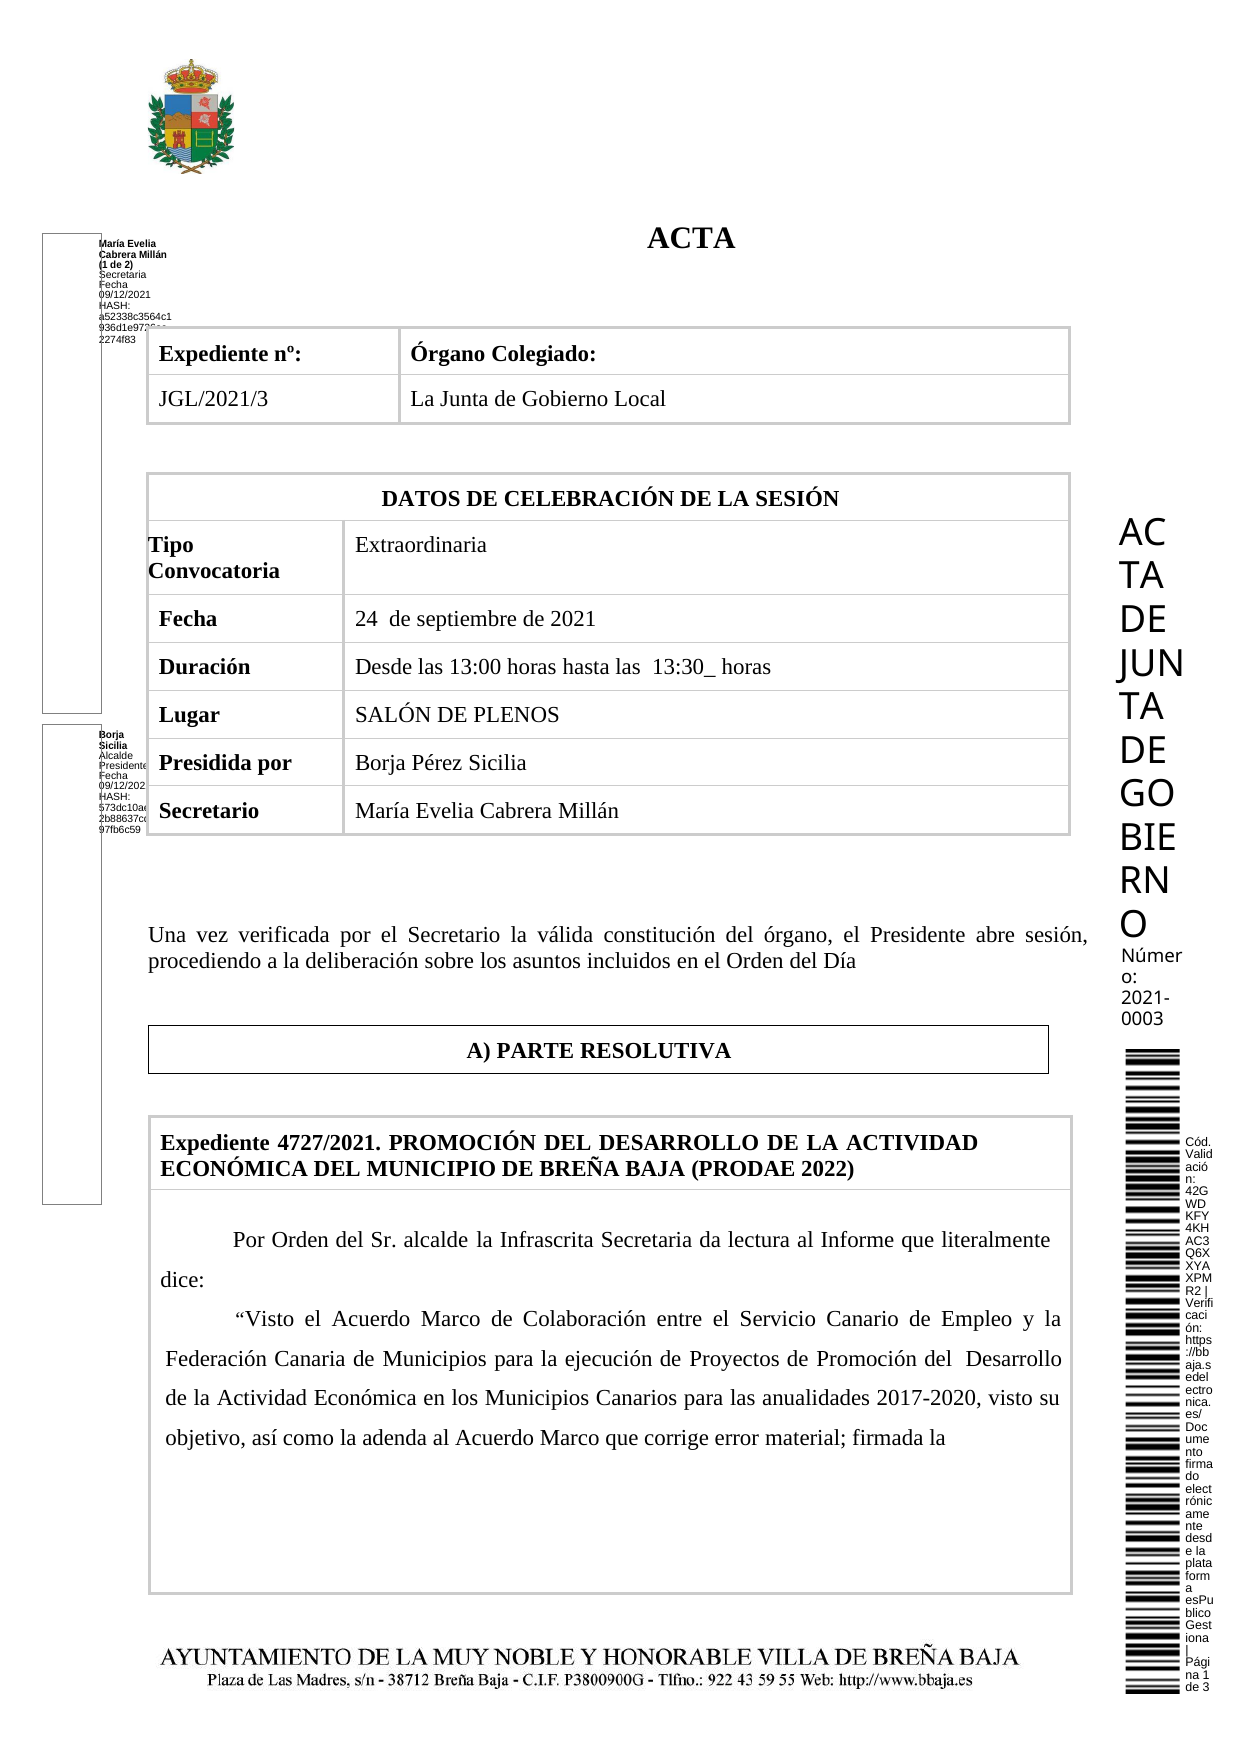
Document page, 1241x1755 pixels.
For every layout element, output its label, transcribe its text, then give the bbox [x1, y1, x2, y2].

text ACTA [644, 220, 737, 256]
table_header DATOS DE CELEBRACIÓN DE LA SESIÓN [149, 475, 1068, 520]
table_cell María Evelia Cabrera Millán [345, 786, 1068, 833]
table_cell Tipo Convocatoria [149, 521, 342, 594]
table_cell Duración [149, 643, 342, 690]
text Una vez verificada por el Secretario la válida constitución del órgano, el Presidente abre sesión, procediendo a la deliberación sobre los asuntos incluidos en el Orden del Día [1117, 508, 1186, 680]
table_cell Fecha [149, 595, 342, 642]
table_cell La Junta de Gobierno Local [401, 375, 1068, 422]
table_header Expediente nº: [149, 329, 398, 374]
table_cell Secretario [149, 786, 342, 833]
text Número: 2021-0003 Fecha: 09/12/2021 [1121, 946, 1186, 1031]
text Una vez verificada por el Secretario la válida constitución del órgano, el Presidente abre sesión, procediendo a la deliberación sobre los asuntos incluidos en el Orden del Día [146, 472, 1073, 843]
text Cód. Validación: 42GWDKFY4KHAC3Q6XXYAXPMR2 | Verificación: https://bbaja.sedelectronica.es/ Documento firmado electrónicamente desde la plataforma esPublico Gestiona | Página 1 de 3 [1185, 1136, 1214, 1693]
table_cell Por Orden del Sr. alcalde la Infrascrita Secretaria da lectura al Informe que literalmente dice: “Visto el Acuerdo Marco de Colaboración entre el Servicio Canario de Empleo y la Federación Canaria de Municipios para la ejecución de Proyectos de Promoción del Desarrollo de la Actividad Económica en los Municipios Canarios para las anualidades 2017-2020, visto su objetivo, así como la adenda al Acuerdo Marco que corrige error material; firmada la [151, 1190, 1070, 1592]
text Una vez verificada por el Secretario la válida constitución del órgano, el Presidente abre sesión, procediendo a la deliberación sobre los asuntos incluidos en el Orden del Día [43, 234, 101, 713]
table_cell 24 de septiembre de 2021 [345, 595, 1068, 642]
text ACTA DE JUNTA DE GOBIERNO [1119, 511, 1186, 946]
table_cell Lugar [149, 691, 342, 737]
text Una vez verificada por el Secretario la válida constitución del órgano, el Presidente abre sesión, procediendo a la deliberación sobre los asuntos incluidos en el Orden del Día [149, 1026, 1048, 1073]
table_header Órgano Colegiado: [401, 329, 1068, 374]
text A) PARTE RESOLUTIVA [466, 1037, 1048, 1064]
table_cell Desde las 13:00 horas hasta las 13:30_ horas [345, 643, 1068, 690]
table_cell Extraordinaria [345, 521, 1068, 594]
text Una vez verificada por el Secretario la válida constitución del órgano, el Presidente abre sesión, procediendo a la deliberación sobre los asuntos incluidos en el Orden del Día [148, 683, 1121, 1031]
text Una vez verificada por el Secretario la válida constitución del órgano, el Presidente abre sesión, procediendo a la deliberación sobre los asuntos incluidos en el Orden del Día [43, 725, 101, 1204]
table_cell SALÓN DE PLENOS [345, 691, 1068, 737]
table_cell Borja Pérez Sicilia [345, 739, 1068, 785]
table_cell JGL/2021/3 [149, 375, 398, 422]
table_header Expediente 4727/2021. PROMOCIÓN DEL DESARROLLO DE LA ACTIVIDAD ECONÓMICA DEL MUNICIPIO DE BREÑA BAJA (PRODAE 2022) [151, 1118, 1070, 1189]
table_cell Presidida por [149, 739, 342, 785]
